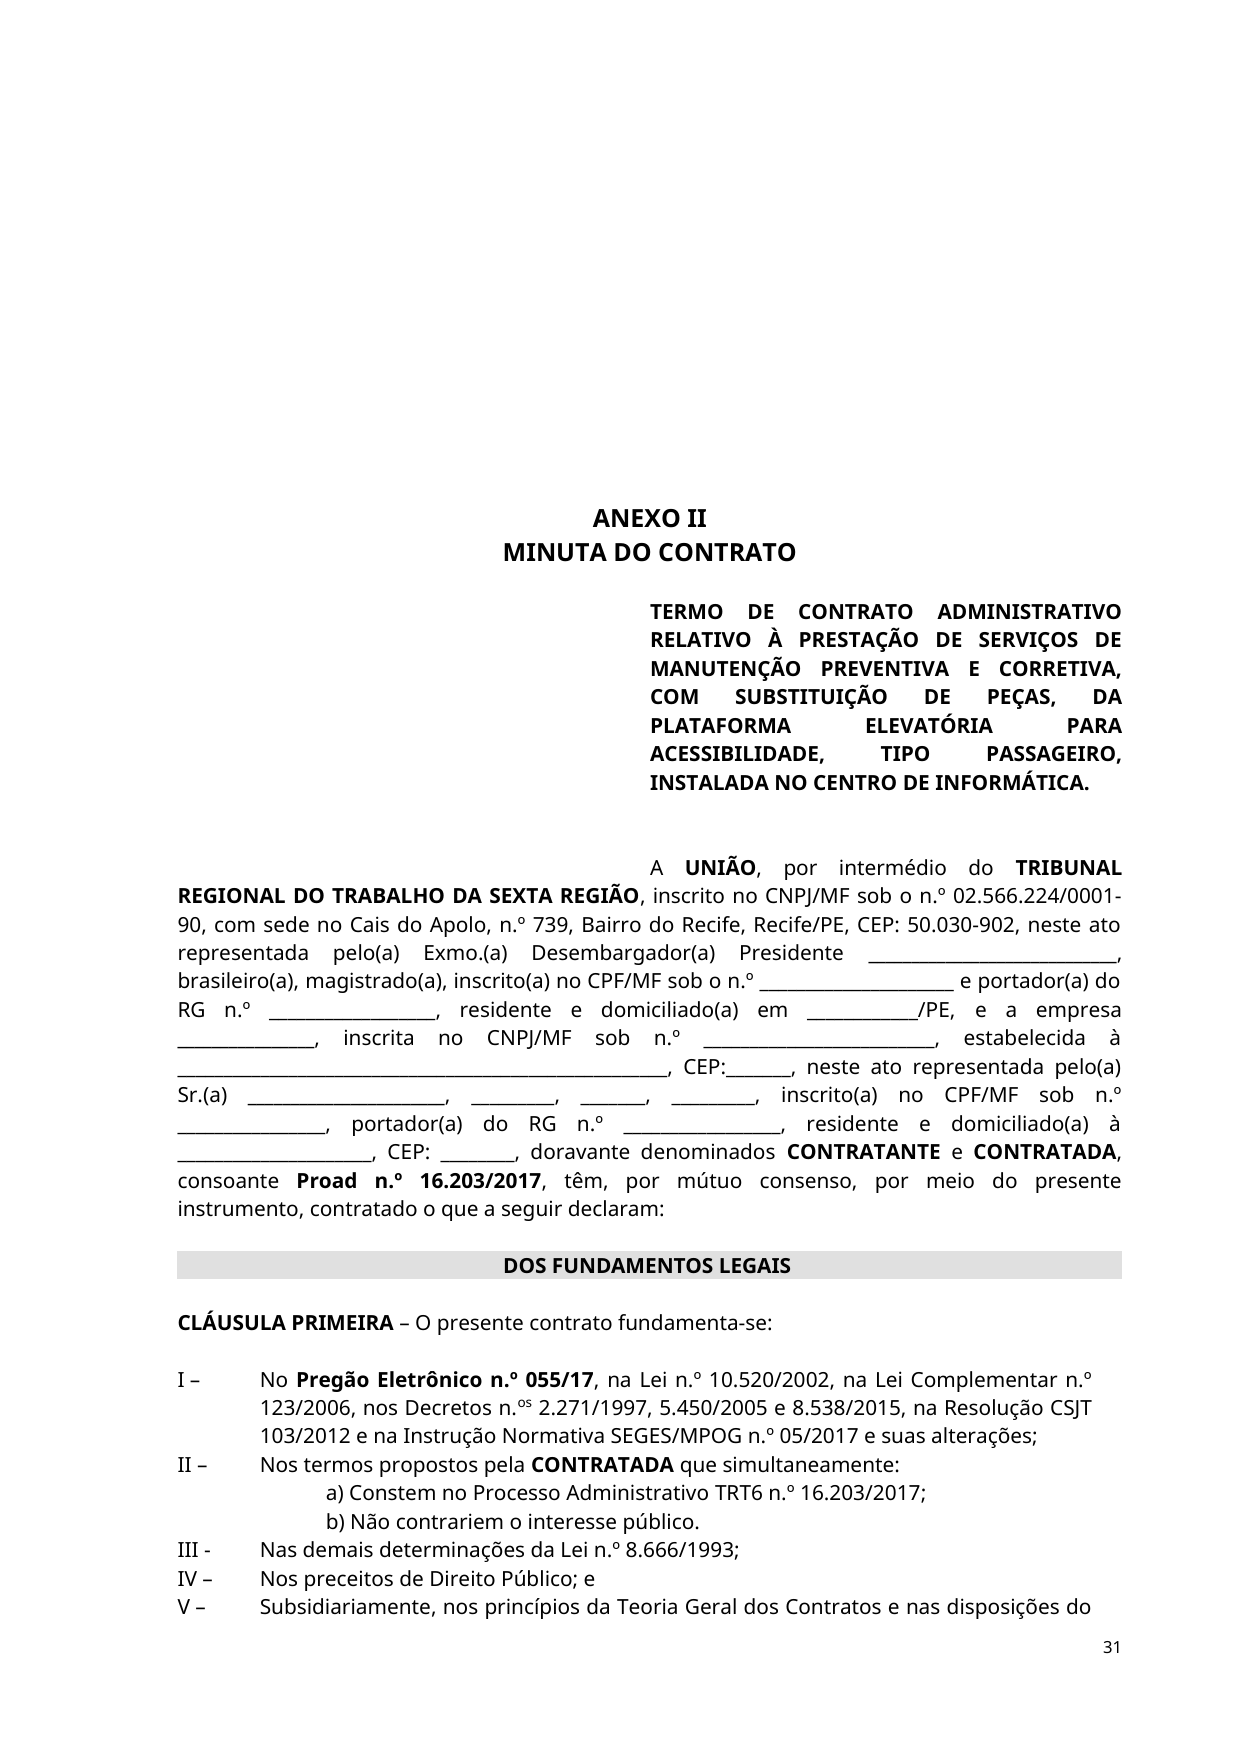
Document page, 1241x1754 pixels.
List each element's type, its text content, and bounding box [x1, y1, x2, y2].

table_cell II – [177, 1450, 259, 1478]
text CLÁUSULA PRIMEIRA – O presente contrato fundamenta-se: [177, 1308, 1122, 1336]
text ANEXO II [177, 500, 1122, 534]
table_cell Subsidiariamente, nos princípios da Teoria Geral dos Contratos e nas disposições do [260, 1592, 1107, 1621]
table_cell a) Constem no Processo Administrativo TRT6 n.º 16.203/2017; [177, 1479, 1107, 1507]
table_cell Nos preceitos de Direito Público; e [260, 1564, 1107, 1592]
table_cell V – [177, 1592, 259, 1621]
table_header I – [177, 1365, 259, 1450]
subtitle DOS FUNDAMENTOS LEGAIS [177, 1251, 1122, 1279]
table_cell III - [177, 1535, 259, 1564]
table_cell Nos termos propostos pela CONTRATADA que simultaneamente: [260, 1450, 1107, 1478]
table_cell Nas demais determinações da Lei n.º 8.666/1993; [260, 1535, 1107, 1564]
text MINUTA DO CONTRATO [177, 534, 1122, 568]
text TERMO DE CONTRATO ADMINISTRATIVO RELATIVO À PRESTAÇÃO DE SERVIÇOS DE MANUTENÇÃO PREVENTIVA E CORRETIVA, COM SUBSTITUIÇÃO DE PEÇAS, DA PLATAFORMA ELEVATÓRIA PARA ACESSIBILIDADE, TIPO PASSAGEIRO, INSTALADA NO CENTRO DE INFORMÁTICA. [650, 597, 1122, 796]
table_cell IV – [177, 1564, 259, 1592]
text A UNIÃO, por intermédio do TRIBUNAL REGIONAL DO TRABALHO DA SEXTA REGIÃO, inscrito no CNPJ/MF sob o n.º 02.566.224/0001-90, com sede no Cais do Apolo, n.º 739, Bairro do Recife, Recife/PE, CEP: 50.030-902, neste ato representada pelo(a) Exmo.(a) Desembargador(a) Presidente _____________________________, brasileiro(a), magistrado(a), inscrito(a) no CPF/MF sob o n.º _____________________ e portador(a) do RG n.º __________________, residente e domiciliado(a) em ____________/PE, e a empresa ________________, inscrita no CNPJ/MF sob n.º _________________________, estabelecida à _____________________________________________________, CEP:_______, neste ato representada pelo(a) Sr.(a) _______________________, _________, _______, _________, inscrito(a) no CPF/MF sob n.º ________________, portador(a) do RG n.º _________________, residente e domiciliado(a) à _____________________, CEP: ________, doravante denominados CONTRATANTE e CONTRATADA, consoante Proad n.º 16.203/2017, têm, por mútuo consenso, por meio do presente instrumento, contratado o que a seguir declaram: [177, 853, 1122, 1223]
table_cell b) Não contrariem o interesse público. [177, 1507, 1107, 1535]
table_header No Pregão Eletrônico n.º 055/17, na Lei n.º 10.520/2002, na Lei Complementar n.º 123/2006, nos Decretos n.os 2.271/1997, 5.450/2005 e 8.538/2015, na Resolução CSJT 103/2012 e na Instrução Normativa SEGES/MPOG n.º 05/2017 e suas alterações; [260, 1365, 1107, 1450]
